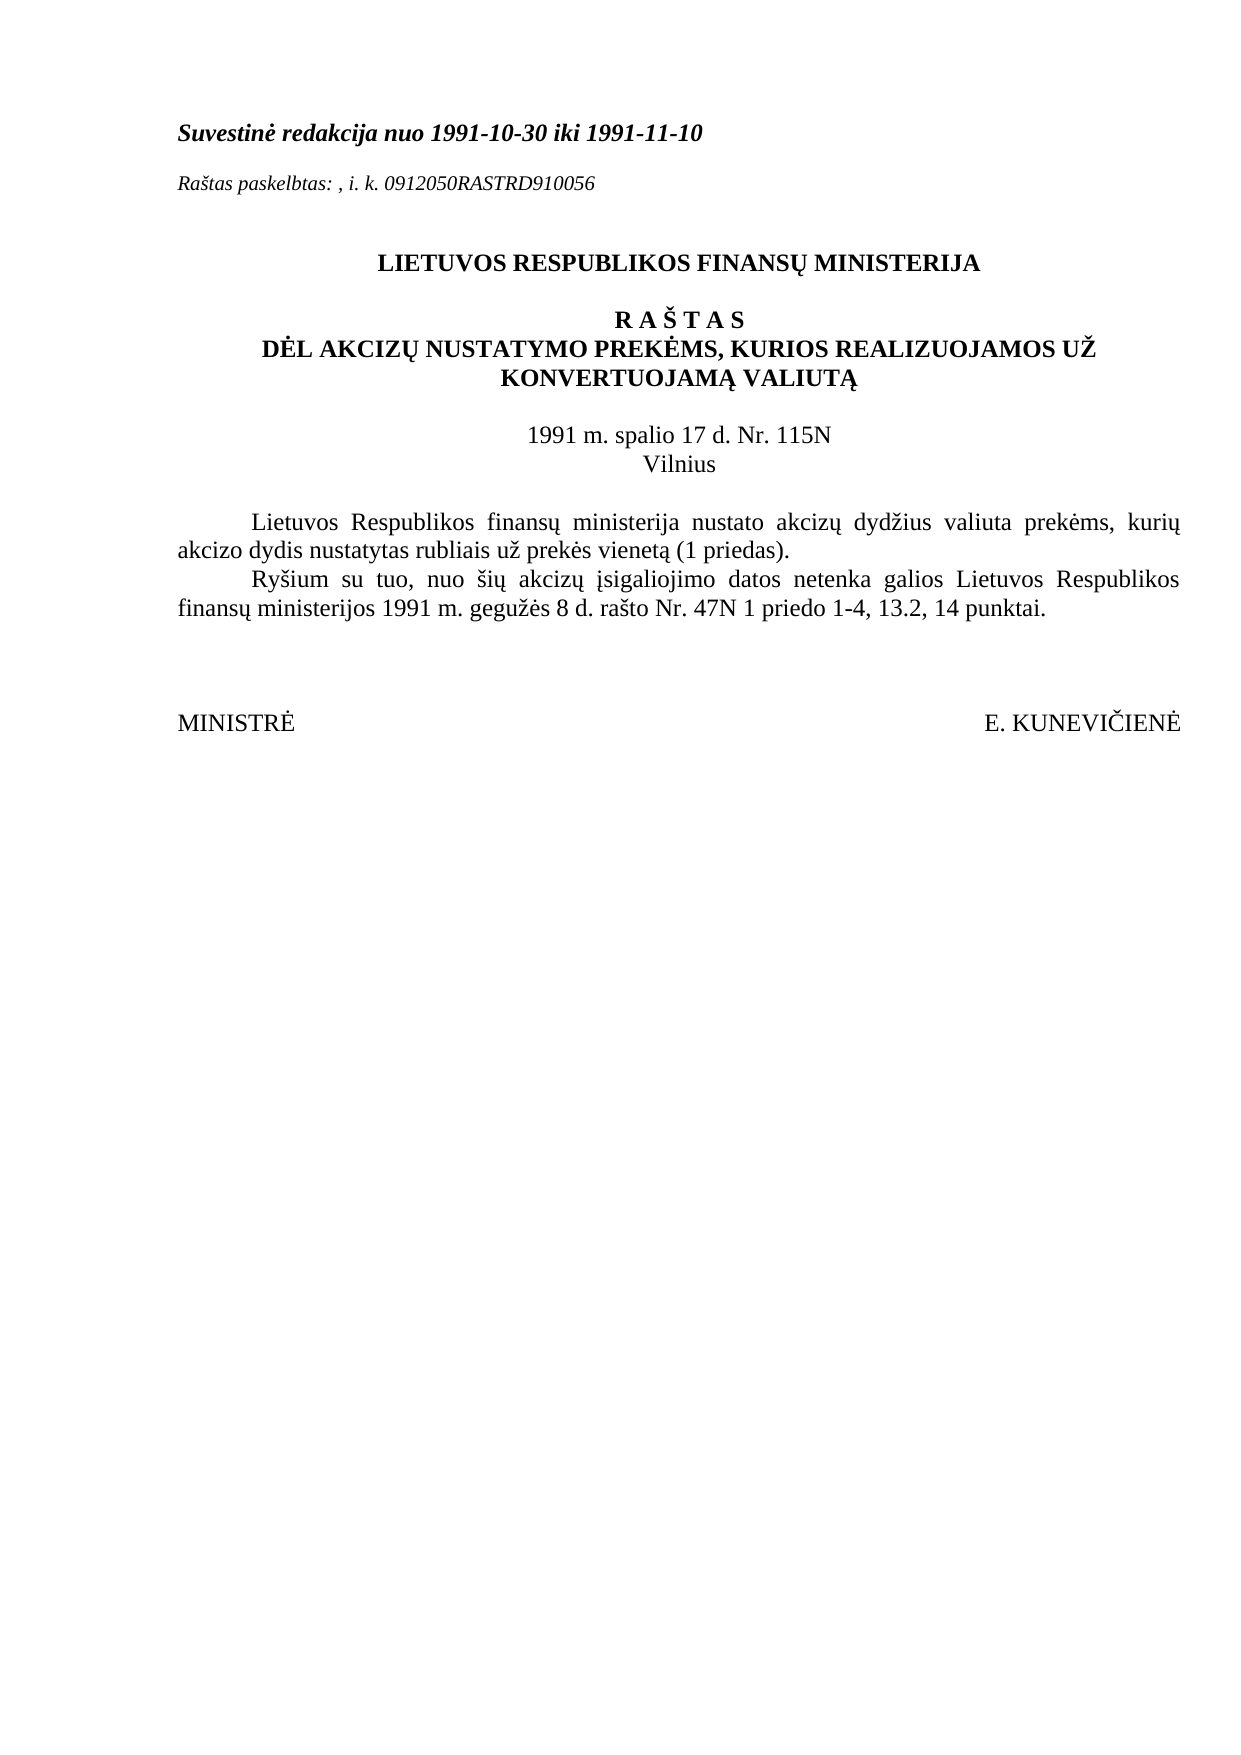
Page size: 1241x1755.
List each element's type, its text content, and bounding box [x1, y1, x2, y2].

text R A Š T A S [177, 305, 1181, 334]
text Lietuvos Respublikos finansų ministerija nustato akcizų dydžius valiuta prekėms, kurių akcizo dydis nustatytas rubliais už prekės vienetą (1 priedas). [177, 507, 1181, 564]
text Raštas paskelbtas: , i. k. 0912050RASTRD910056 [177, 171, 1181, 195]
text Vilnius [177, 449, 1181, 478]
text LIETUVOS RESPUBLIKOS FINANSŲ MINISTERIJA [177, 248, 1181, 277]
text Ryšium su tuo, nuo šių akcizų įsigaliojimo datos netenka galios Lietuvos Respublikos finansų ministerijos 1991 m. gegužės 8 d. rašto Nr. 47N 1 priedo 1-4, 13.2, 14 punktai. [177, 564, 1181, 622]
text MINISTRĖ E. KUNEVIČIENĖ [177, 708, 1181, 737]
text Suvestinė redakcija nuo 1991-10-30 iki 1991-11-10 [177, 118, 1181, 147]
text DĖL AKCIZŲ NUSTATYMO PREKĖMS, KURIOS REALIZUOJAMOS UŽ KONVERTUOJAMĄ VALIUTĄ [177, 334, 1181, 392]
text 1991 m. spalio 17 d. Nr. 115N [177, 420, 1181, 449]
